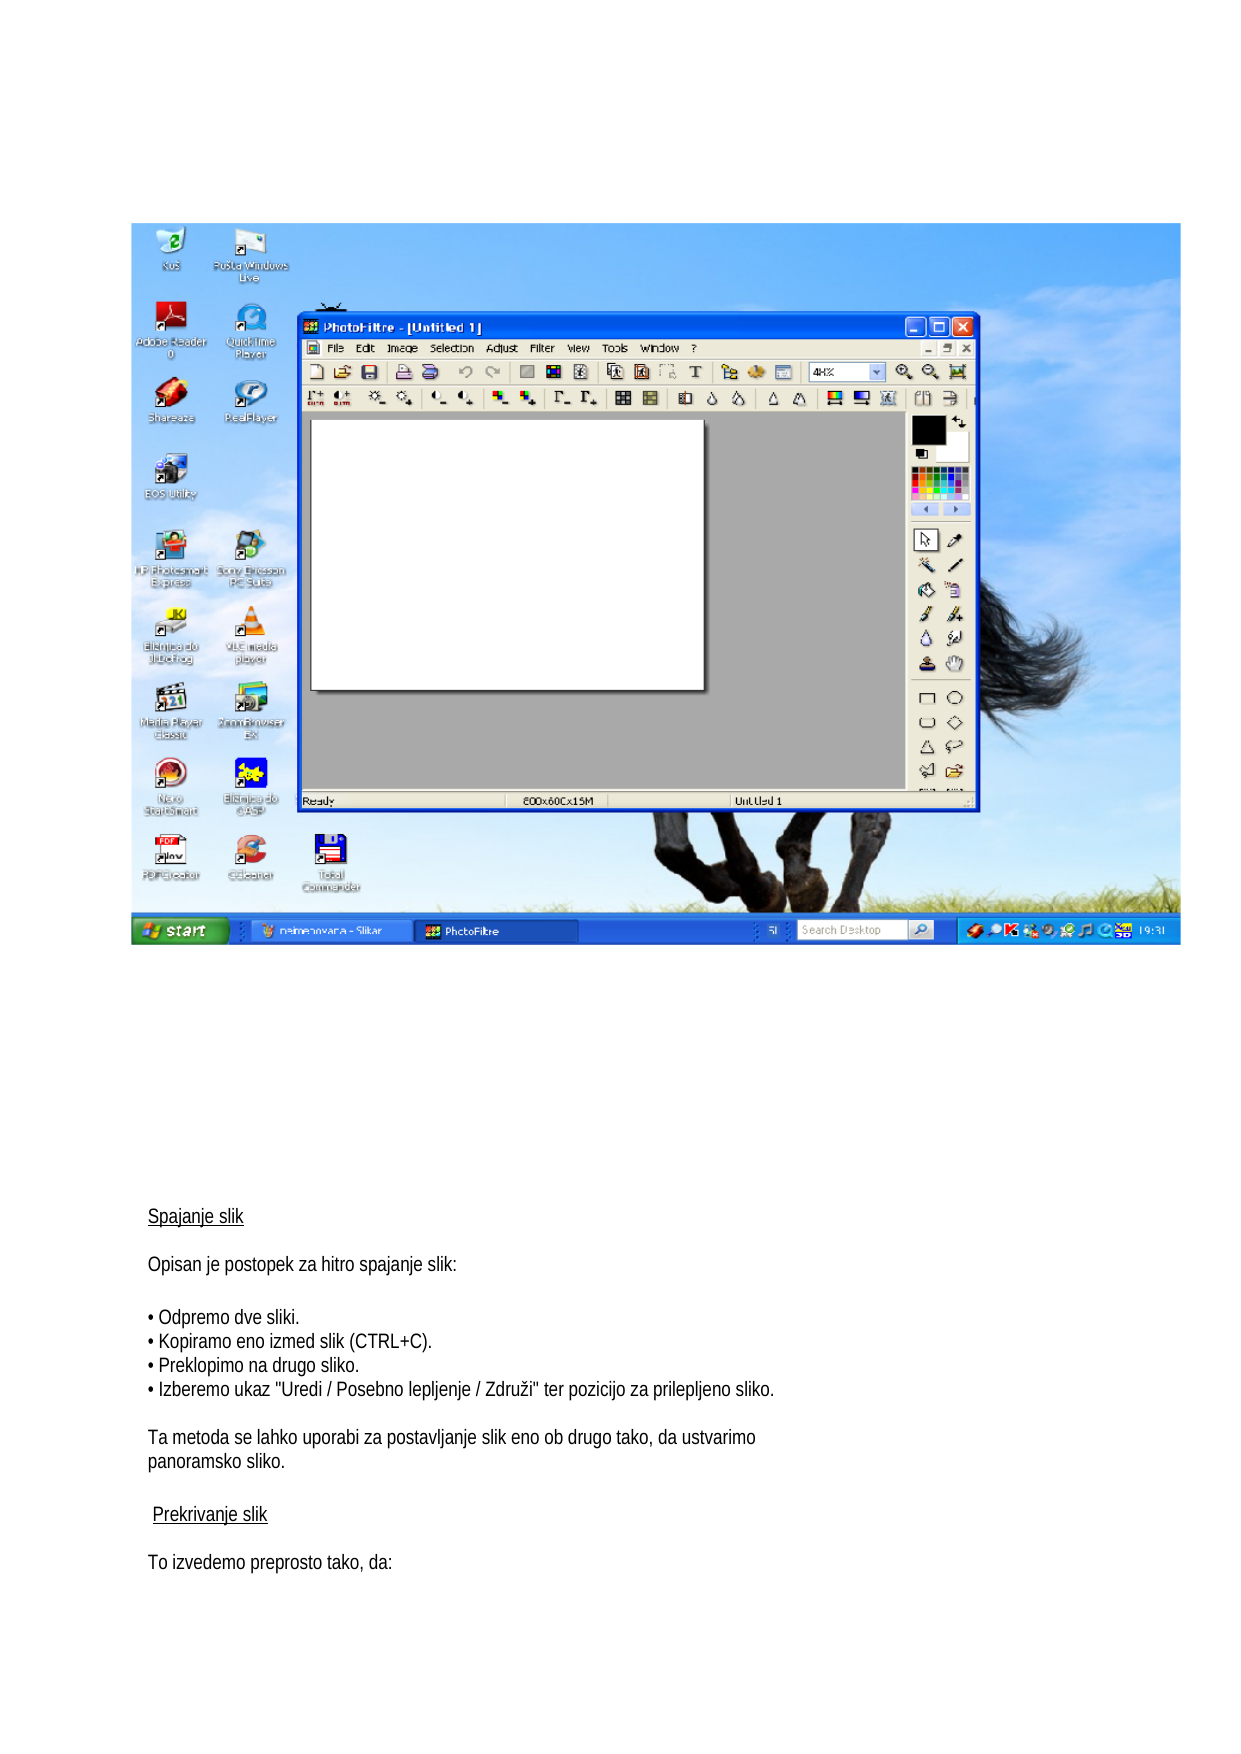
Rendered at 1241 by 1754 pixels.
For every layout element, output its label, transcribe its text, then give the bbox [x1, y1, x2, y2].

text Spajanje slik Opisan je postopek za hitro spajanje slik: [148, 1204, 1093, 1276]
picture [110, 221, 1241, 1047]
text • Odpremo dve sliki. • Kopiramo eno izmed slik (CTRL+C). • Preklopimo na drugo sliko. • Izberemo ukaz "Uredi / Posebno lepljenje / Združi" ter pozicijo za prilepljeno sliko. Ta metoda se lahko uporabi za postavljanje slik eno ob drugo tako, da ustvarimo panoramsko sliko. [148, 1305, 1093, 1472]
text Prekrivanje slik To izvedemo preprosto tako, da: [148, 1502, 1093, 1573]
